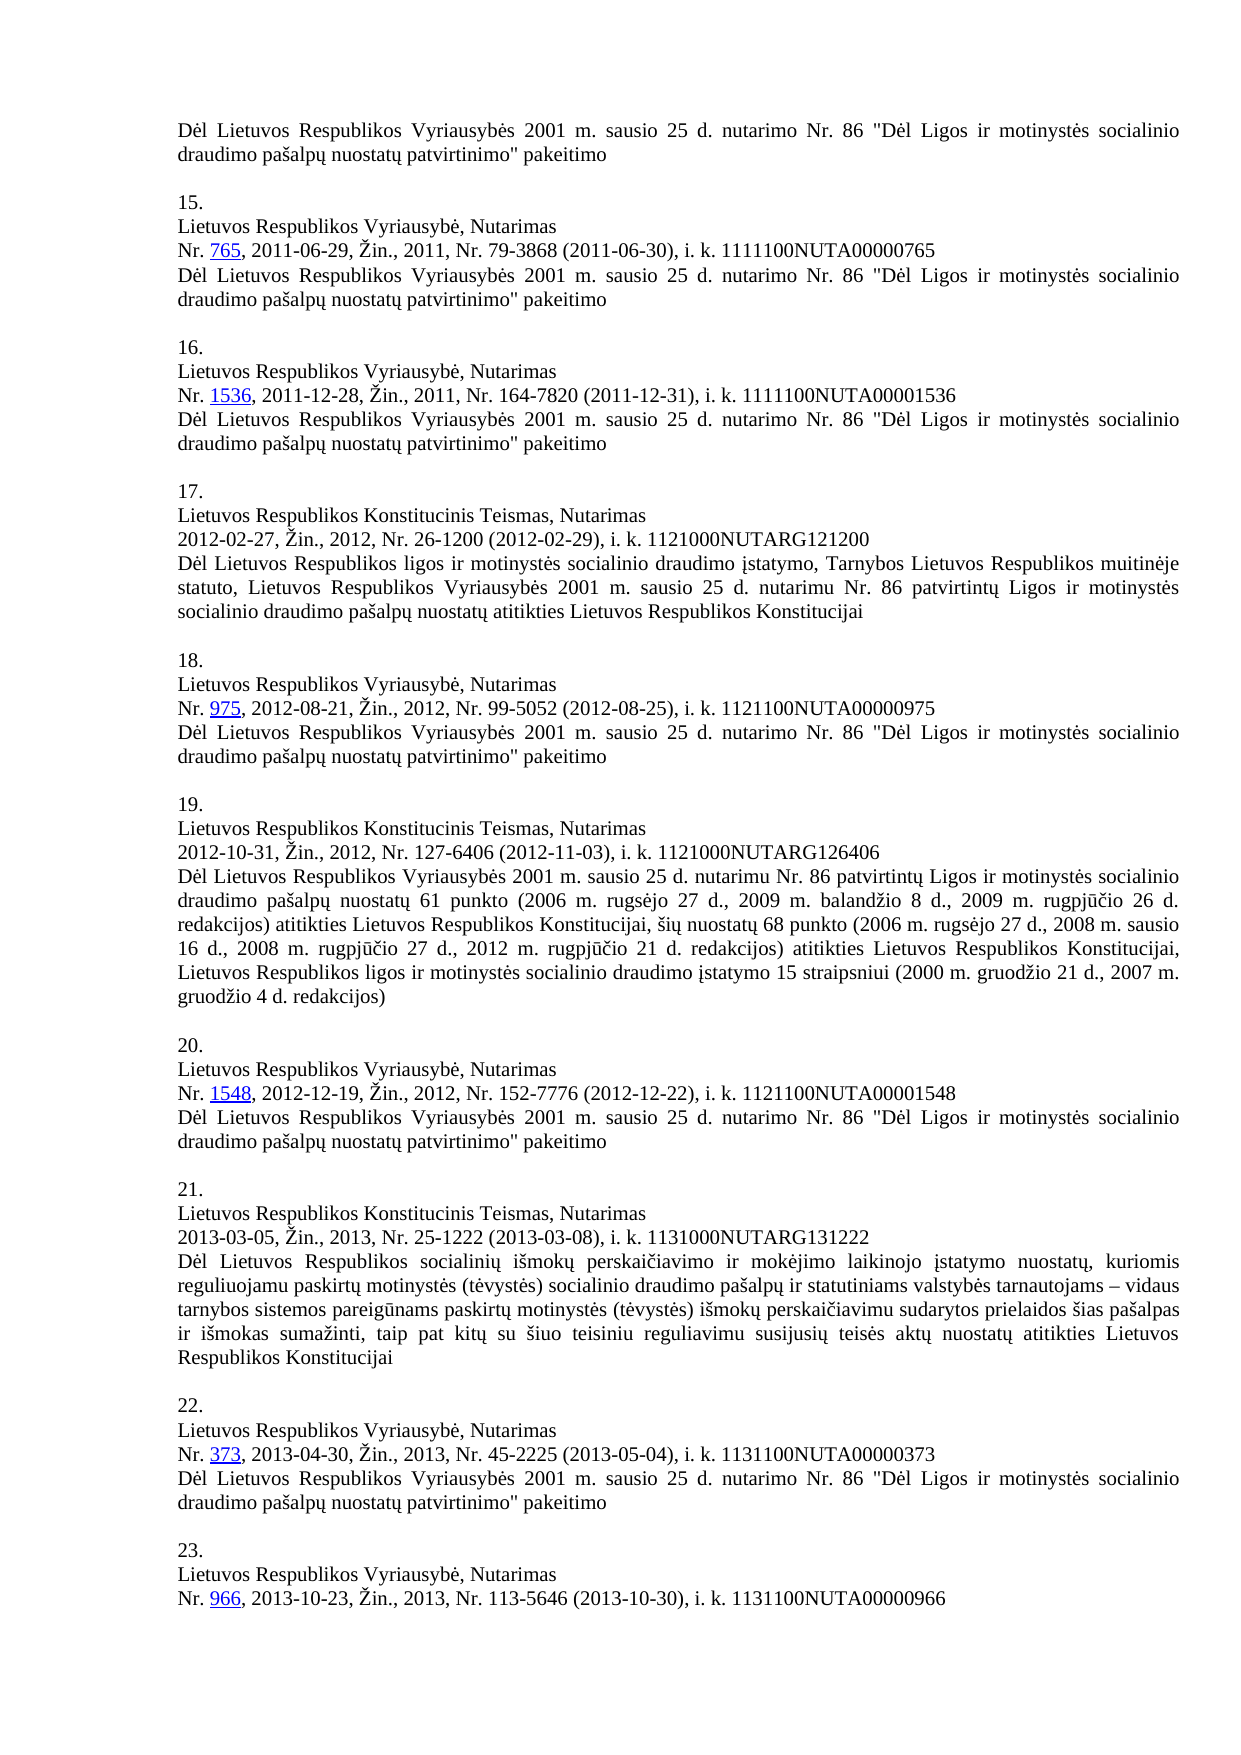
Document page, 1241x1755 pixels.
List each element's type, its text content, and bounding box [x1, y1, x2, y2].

text 23. [177, 1538, 1181, 1562]
text Dėl Lietuvos Respublikos Vyriausybės 2001 m. sausio 25 d. nutarimo Nr. 86 "Dėl Ligos ir motinystės socialinio draudimo pašalpų nuostatų patvirtinimo" pakeitimo [177, 1466, 1181, 1514]
text Lietuvos Respublikos Konstitucinis Teismas, Nutarimas [177, 503, 1181, 527]
text Lietuvos Respublikos Vyriausybė, Nutarimas [177, 214, 1181, 238]
text Nr. 373, 2013-04-30, Žin., 2013, Nr. 45-2225 (2013-05-04), i. k. 1131100NUTA00000373 [177, 1442, 1181, 1466]
text Lietuvos Respublikos Vyriausybė, Nutarimas [177, 359, 1181, 383]
text 21. [177, 1177, 1181, 1201]
text Lietuvos Respublikos Vyriausybė, Nutarimas [177, 672, 1181, 696]
text Nr. 765, 2011-06-29, Žin., 2011, Nr. 79-3868 (2011-06-30), i. k. 1111100NUTA00000765 [177, 238, 1181, 262]
text Lietuvos Respublikos Konstitucinis Teismas, Nutarimas [177, 1201, 1181, 1225]
text Nr. 975, 2012-08-21, Žin., 2012, Nr. 99-5052 (2012-08-25), i. k. 1121100NUTA00000975 [177, 696, 1181, 720]
text Dėl Lietuvos Respublikos Vyriausybės 2001 m. sausio 25 d. nutarimu Nr. 86 patvirtintų Ligos ir motinystės socialinio draudimo pašalpų nuostatų 61 punkto (2006 m. rugsėjo 27 d., 2009 m. balandžio 8 d., 2009 m. rugpjūčio 26 d. redakcijos) atitikties Lietuvos Respublikos Konstitucijai, šių nuostatų 68 punkto (2006 m. rugsėjo 27 d., 2008 m. sausio 16 d., 2008 m. rugpjūčio 27 d., 2012 m. rugpjūčio 21 d. redakcijos) atitikties Lietuvos Respublikos Konstitucijai, Lietuvos Respublikos ligos ir motinystės socialinio draudimo įstatymo 15 straipsniui (2000 m. gruodžio 21 d., 2007 m. gruodžio 4 d. redakcijos) [177, 864, 1181, 1008]
text 22. [177, 1393, 1181, 1417]
text Lietuvos Respublikos Vyriausybė, Nutarimas [177, 1562, 1181, 1586]
text 20. [177, 1032, 1181, 1057]
text Dėl Lietuvos Respublikos Vyriausybės 2001 m. sausio 25 d. nutarimo Nr. 86 "Dėl Ligos ir motinystės socialinio draudimo pašalpų nuostatų patvirtinimo" pakeitimo [177, 720, 1181, 768]
text Lietuvos Respublikos Vyriausybė, Nutarimas [177, 1417, 1181, 1442]
text Dėl Lietuvos Respublikos Vyriausybės 2001 m. sausio 25 d. nutarimo Nr. 86 "Dėl Ligos ir motinystės socialinio draudimo pašalpų nuostatų patvirtinimo" pakeitimo [177, 1105, 1181, 1153]
text Lietuvos Respublikos Konstitucinis Teismas, Nutarimas [177, 816, 1181, 840]
text Dėl Lietuvos Respublikos socialinių išmokų perskaičiavimo ir mokėjimo laikinojo įstatymo nuostatų, kuriomis reguliuojamu paskirtų motinystės (tėvystės) socialinio draudimo pašalpų ir statutiniams valstybės tarnautojams – vidaus tarnybos sistemos pareigūnams paskirtų motinystės (tėvystės) išmokų perskaičiavimu sudarytos prielaidos šias pašalpas ir išmokas sumažinti, taip pat kitų su šiuo teisiniu reguliavimu susijusių teisės aktų nuostatų atitikties Lietuvos Respublikos Konstitucijai [177, 1249, 1181, 1369]
text Dėl Lietuvos Respublikos Vyriausybės 2001 m. sausio 25 d. nutarimo Nr. 86 "Dėl Ligos ir motinystės socialinio draudimo pašalpų nuostatų patvirtinimo" pakeitimo [177, 407, 1181, 455]
text Nr. 966, 2013-10-23, Žin., 2013, Nr. 113-5646 (2013-10-30), i. k. 1131100NUTA00000966 [177, 1586, 1181, 1610]
text 2012-02-27, Žin., 2012, Nr. 26-1200 (2012-02-29), i. k. 1121000NUTARG121200 [177, 527, 1181, 551]
text Nr. 1536, 2011-12-28, Žin., 2011, Nr. 164-7820 (2011-12-31), i. k. 1111100NUTA00001536 [177, 383, 1181, 407]
text 16. [177, 335, 1181, 359]
text Nr. 1548, 2012-12-19, Žin., 2012, Nr. 152-7776 (2012-12-22), i. k. 1121100NUTA00001548 [177, 1081, 1181, 1105]
text 19. [177, 792, 1181, 816]
text Dėl Lietuvos Respublikos ligos ir motinystės socialinio draudimo įstatymo, Tarnybos Lietuvos Respublikos muitinėje statuto, Lietuvos Respublikos Vyriausybės 2001 m. sausio 25 d. nutarimu Nr. 86 patvirtintų Ligos ir motinystės socialinio draudimo pašalpų nuostatų atitikties Lietuvos Respublikos Konstitucijai [177, 551, 1181, 623]
text Dėl Lietuvos Respublikos Vyriausybės 2001 m. sausio 25 d. nutarimo Nr. 86 "Dėl Ligos ir motinystės socialinio draudimo pašalpų nuostatų patvirtinimo" pakeitimo [177, 118, 1181, 166]
text 18. [177, 647, 1181, 672]
text 2012-10-31, Žin., 2012, Nr. 127-6406 (2012-11-03), i. k. 1121000NUTARG126406 [177, 840, 1181, 864]
text Dėl Lietuvos Respublikos Vyriausybės 2001 m. sausio 25 d. nutarimo Nr. 86 "Dėl Ligos ir motinystės socialinio draudimo pašalpų nuostatų patvirtinimo" pakeitimo [177, 262, 1181, 311]
text 17. [177, 479, 1181, 503]
text Lietuvos Respublikos Vyriausybė, Nutarimas [177, 1057, 1181, 1081]
text 15. [177, 190, 1181, 214]
text 2013-03-05, Žin., 2013, Nr. 25-1222 (2013-03-08), i. k. 1131000NUTARG131222 [177, 1225, 1181, 1249]
